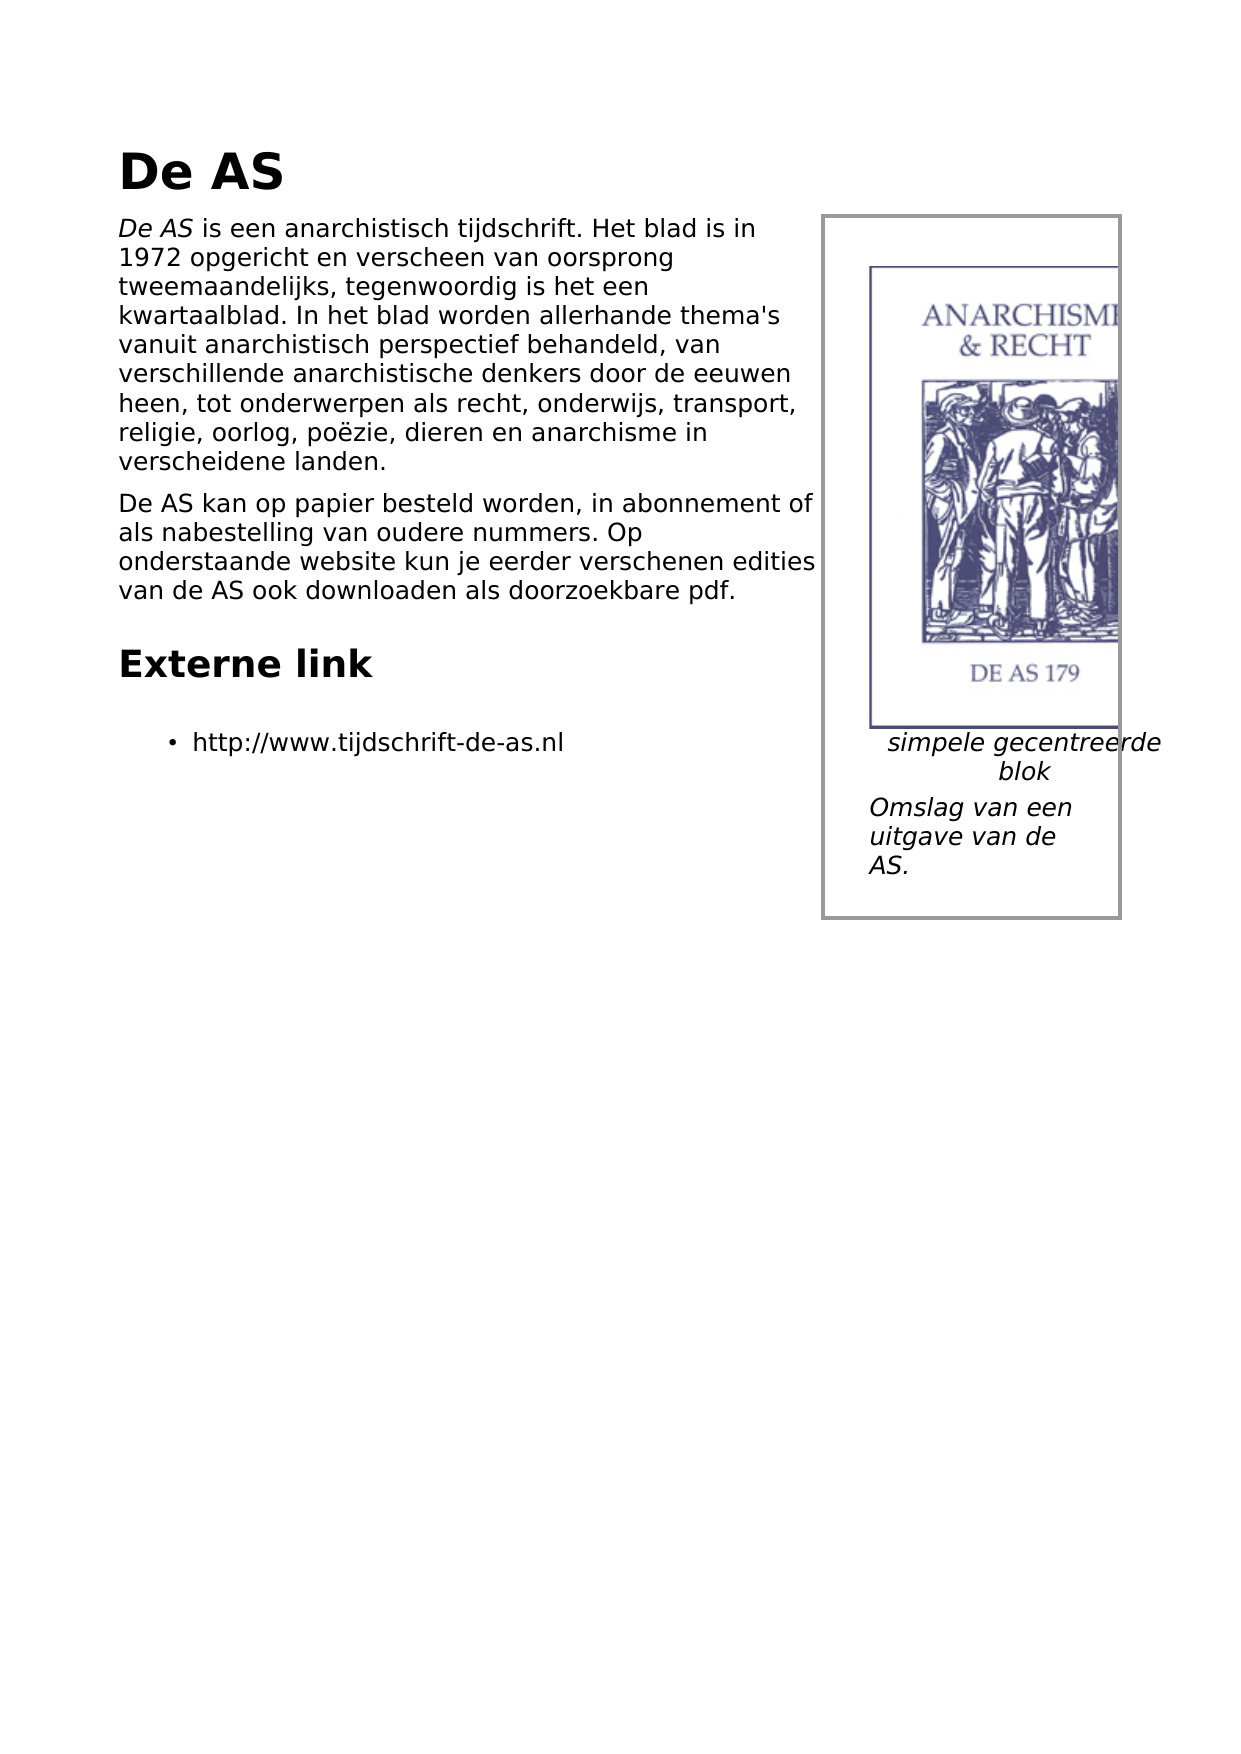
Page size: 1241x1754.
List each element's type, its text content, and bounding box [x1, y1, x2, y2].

text De AS kan op papier besteld worden, in abonnement of als nabestelling van oudere nummers. Op onderstaande website kun je eerder verschenen edities van de AS ook downloaden als doorzoekbare pdf. [118, 489, 821, 606]
subtitle Externe link [118, 643, 821, 687]
list http://www.tijdschrift-de-as.nl [177, 729, 821, 758]
table_header Omslag van een uitgave van de AS. [834, 218, 1118, 916]
text De AS is een anarchistisch tijdschrift. Het blad is in 1972 opgericht en verscheen van oorsprong tweemaandelijks, tegenwoordig is het een kwartaalblad. In het blad worden allerhande thema's vanuit anarchistisch perspectief behandeld, van verschillende anarchistische denkers door de eeuwen heen, tot onderwerpen als recht, onderwijs, transport, religie, oorlog, poëzie, dieren en anarchisme in verscheidene landen. [118, 214, 821, 476]
picture [869, 266, 1118, 729]
subtitle De AS [118, 143, 1122, 201]
